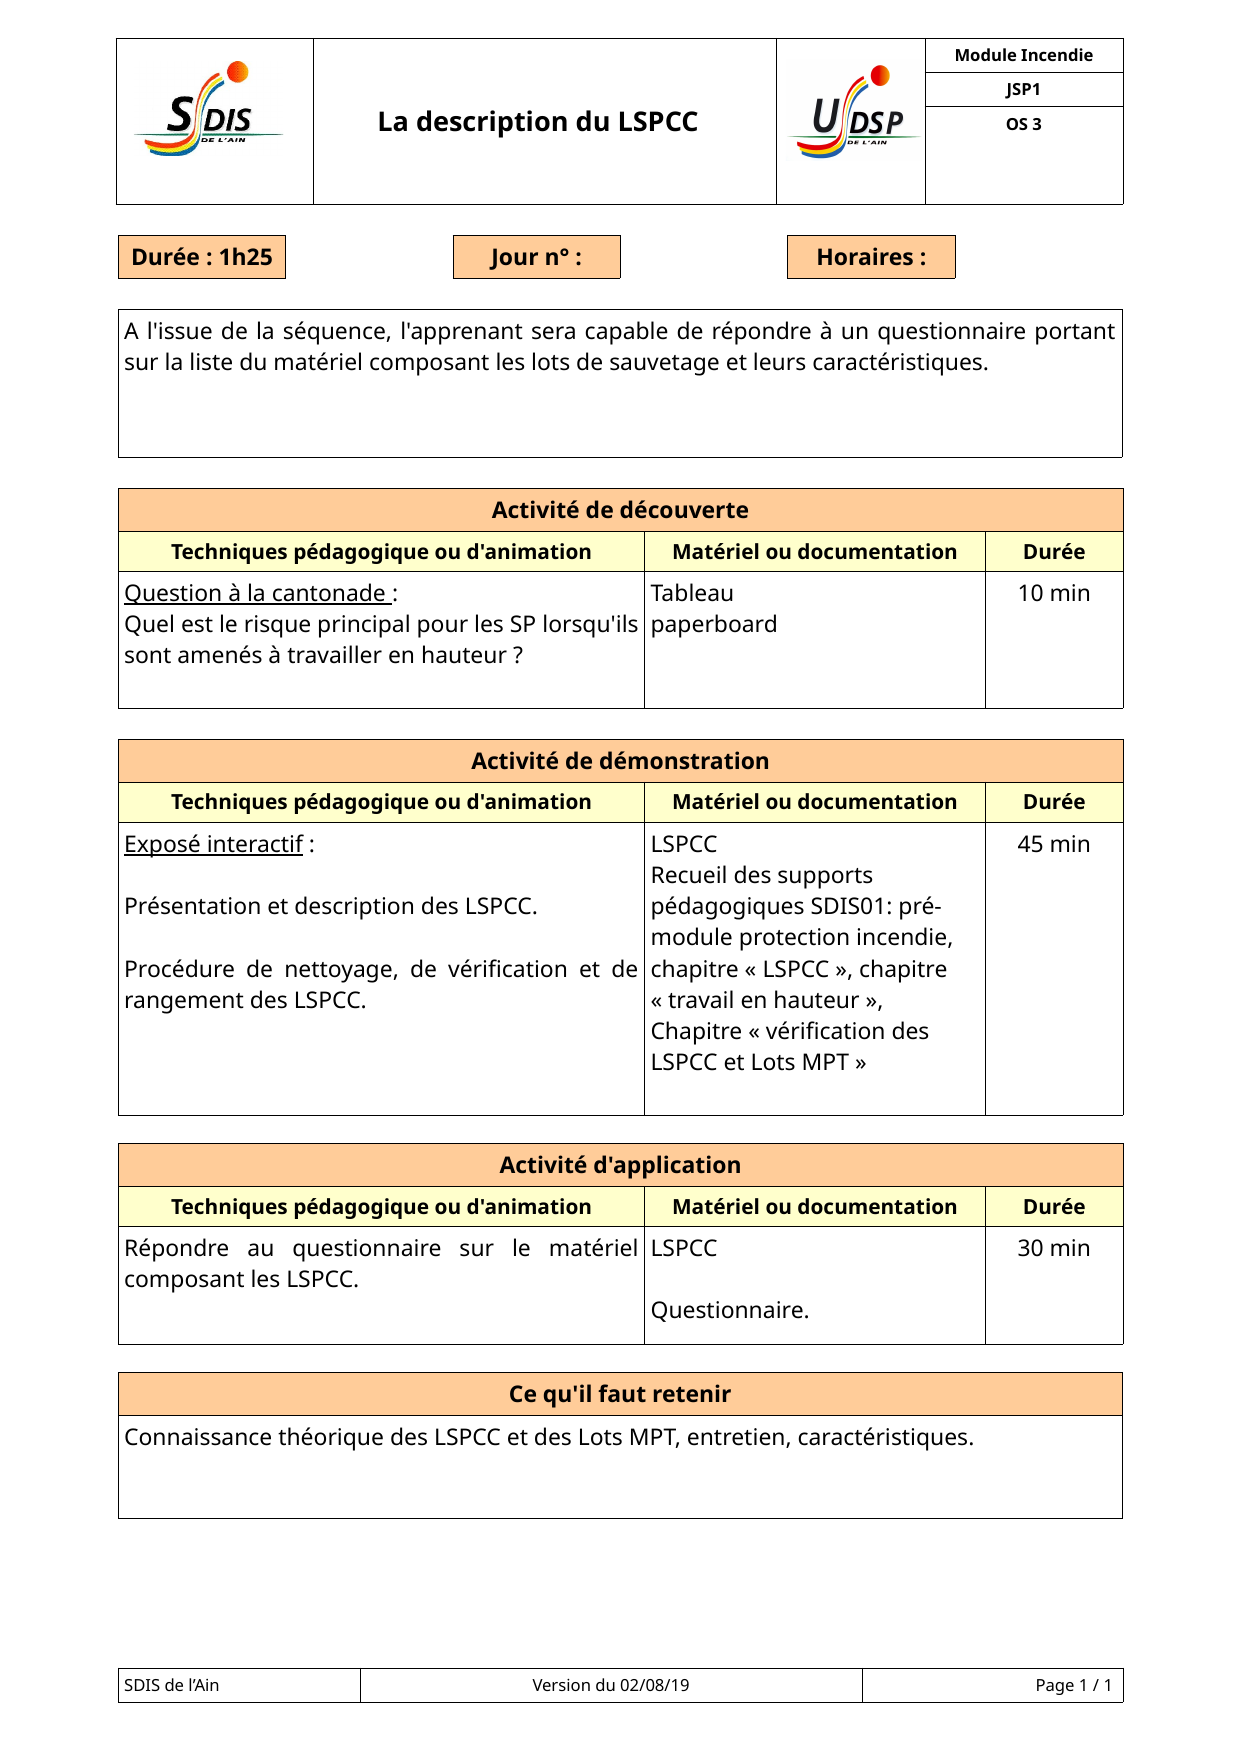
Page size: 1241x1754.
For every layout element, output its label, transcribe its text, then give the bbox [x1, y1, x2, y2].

table_cell 30 min [986, 1227, 1123, 1343]
table_cell Durée [986, 1187, 1123, 1226]
table_cell 45 min [986, 823, 1123, 1114]
table_cell Matériel ou documentation [645, 532, 985, 571]
table_header Horaires : [788, 236, 955, 278]
picture [133, 61, 284, 156]
table_header [777, 39, 925, 204]
table_header [956, 235, 1122, 278]
table_header Durée : 1h25 [119, 236, 285, 278]
table_cell Durée [986, 783, 1123, 822]
table_cell Matériel ou documentation [645, 783, 985, 822]
table_cell JSP1 [926, 73, 1123, 106]
table_cell Tableau paperboard [645, 572, 985, 707]
table_header [621, 235, 787, 278]
table_cell Question à la cantonade : Quel est le risque principal pour les SP lorsqu'ils sont amenés à travailler en hauteur ? [119, 572, 644, 707]
table_header Ce qu'il faut retenir [119, 1373, 1122, 1415]
table_cell Techniques pédagogique ou d'animation [119, 783, 644, 822]
table_cell Techniques pédagogique ou d'animation [119, 1187, 644, 1226]
table_cell 10 min [986, 572, 1123, 707]
table_header Jour n° : [454, 236, 620, 278]
table_header Activité de découverte [119, 489, 1123, 531]
table_header Activité d'application [119, 1144, 1123, 1186]
table_cell Exposé interactif : Présentation et description des LSPCC. Procédure de nettoyage, de vérification et de rangement des LSPCC. [119, 823, 644, 1114]
table_header [117, 39, 313, 204]
table_cell Connaissance théorique des LSPCC et des Lots MPT, entretien, caractéristiques. [119, 1416, 1122, 1518]
table_cell Matériel ou documentation [645, 1187, 985, 1226]
table_cell LSPCC Recueil des supports pédagogiques SDIS01: pré-module protection incendie, chapitre « LSPCC », chapitre « travail en hauteur », Chapitre « vérification des LSPCC et Lots MPT » [645, 823, 985, 1114]
table_header Activité de démonstration [119, 740, 1123, 782]
table_header A l'issue de la séquence, l'apprenant sera capable de répondre à un questionnaire portant sur la liste du matériel composant les lots de sauvetage et leurs caractéristiques. [119, 310, 1122, 457]
table_cell Techniques pédagogique ou d'animation [119, 532, 644, 571]
table_header [286, 235, 453, 278]
table_cell Durée [986, 532, 1123, 571]
table_cell OS 3 [926, 107, 1123, 204]
table_header Module Incendie [926, 39, 1123, 72]
picture [785, 59, 923, 161]
table_header La description du LSPCC [314, 39, 776, 204]
table_cell Répondre au questionnaire sur le matériel composant les LSPCC. [119, 1227, 644, 1343]
table_cell LSPCC Questionnaire. [645, 1227, 985, 1343]
